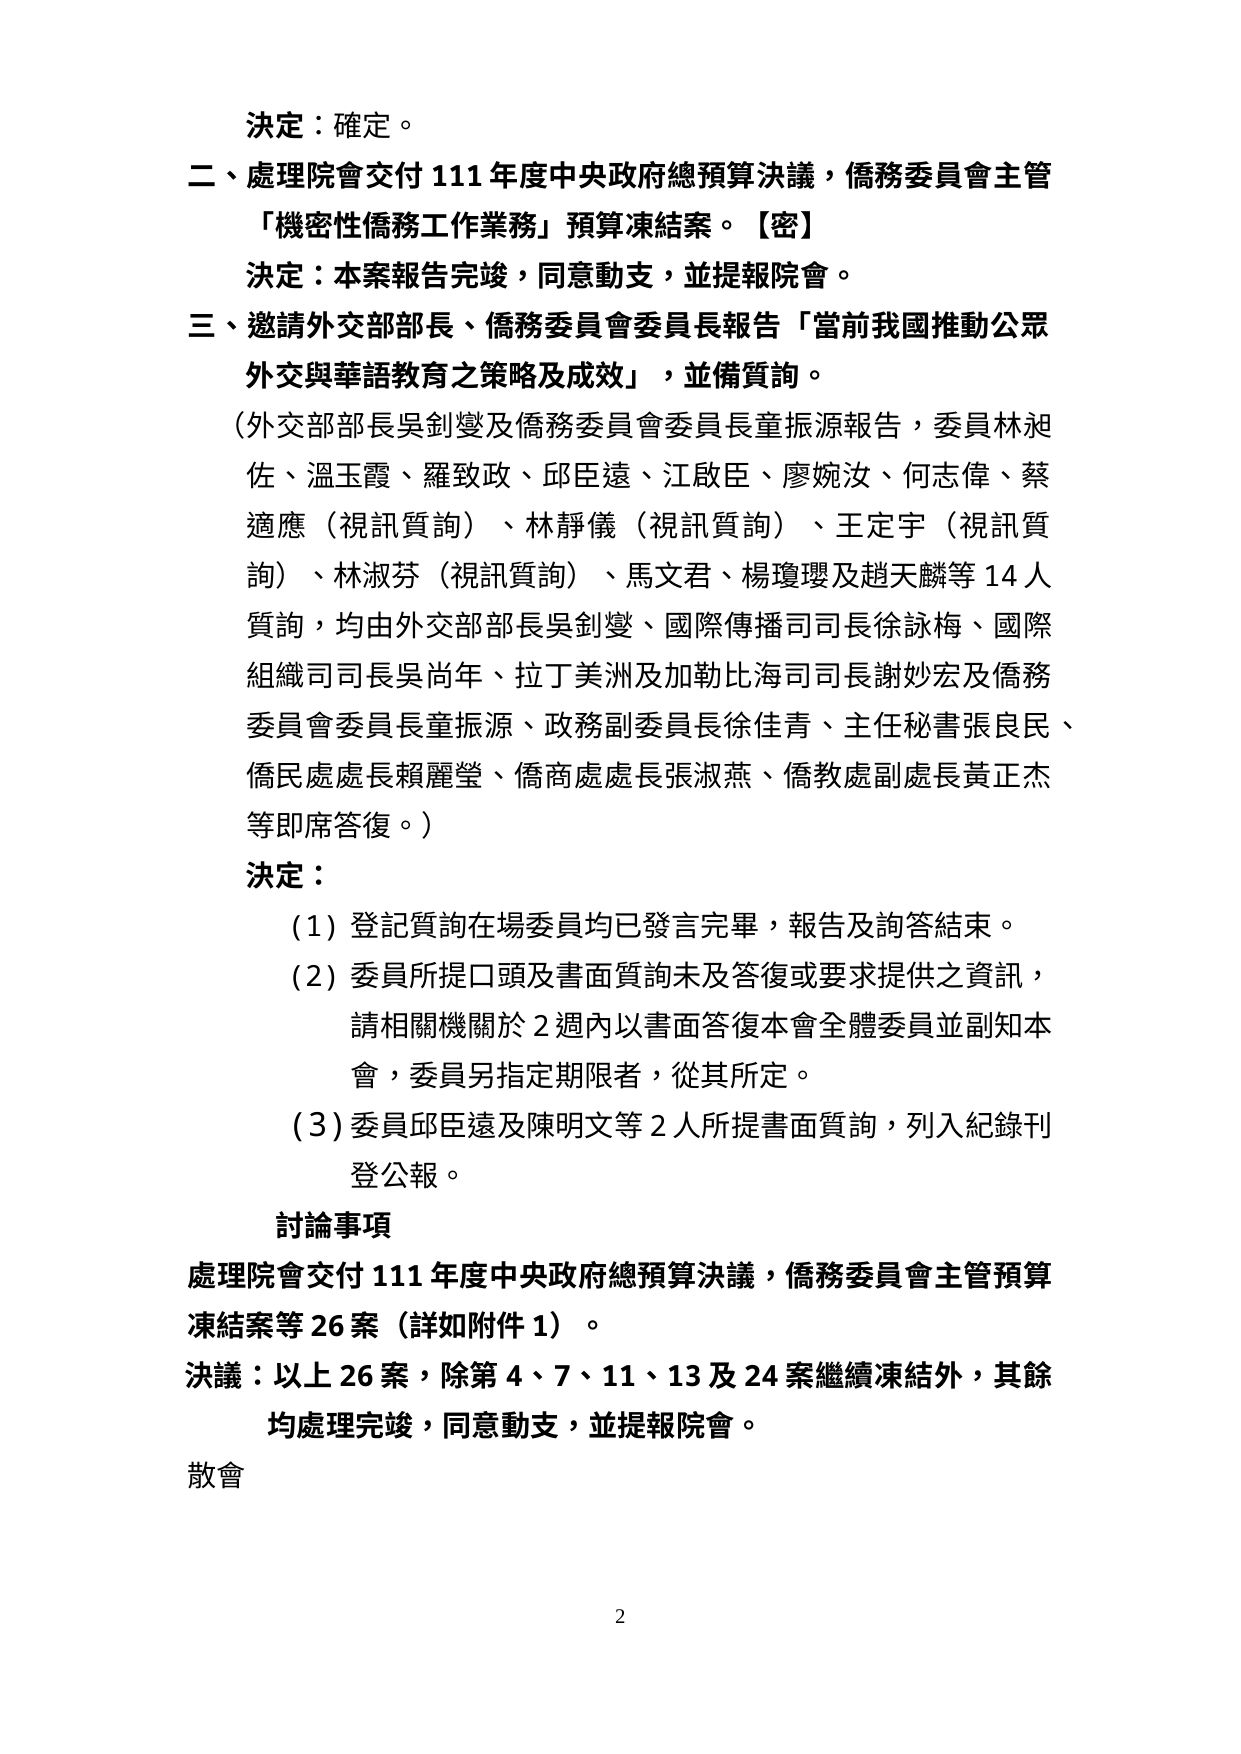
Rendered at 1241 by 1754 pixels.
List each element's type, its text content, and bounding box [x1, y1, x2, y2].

list 委員邱臣遠及陳明文等2人所提書面質詢，列入紀錄刊登公報。 [287, 1096, 1053, 1196]
list 委員所提口頭及書面質詢未及答復或要求提供之資訊，請相關機關於2週內以書面答復本會全體委員並副知本會，委員另指定期限者，從其所定。 [287, 946, 1053, 1096]
text 散會 [187, 1446, 1053, 1496]
list 登記質詢在場委員均已發言完畢，報告及詢答結束。 [287, 896, 1053, 946]
text 決定： [187, 846, 1053, 896]
text 決定：本案報告完竣，同意動支，並提報院會。 [187, 246, 1053, 296]
text 二、處理院會交付111年度中央政府總預算決議，僑務委員會主管「機密性僑務工作業務」預算凍結案。【密】 [187, 146, 1053, 246]
text 處理院會交付111年度中央政府總預算決議，僑務委員會主管預算凍結案等26案（詳如附件1）。 [187, 1246, 1053, 1346]
text 討論事項 [275, 1196, 1053, 1246]
text 決定：確定。 [187, 96, 1053, 146]
text 決議：以上26案，除第4、7、11、13及24案繼續凍結外，其餘均處理完竣，同意動支，並提報院會。 [184, 1346, 1053, 1446]
text （外交部部長吳釗燮及僑務委員會委員長童振源報告，委員林昶佐、溫玉霞、羅致政、邱臣遠、江啟臣、廖婉汝、何志偉、蔡適應（視訊質詢）、林靜儀（視訊質詢）、王定宇（視訊質詢）、林淑芬（視訊質詢）、馬文君、楊瓊瓔及趙天麟等14人質詢，均由外交部部長吳釗燮、國際傳播司司長徐詠梅、國際組織司司長吳尚年、拉丁美洲及加勒比海司司長謝妙宏及僑務委員會委員長童振源、政務副委員長徐佳青、主任秘書張良民、僑民處處長賴麗瑩、僑商處處長張淑燕、僑教處副處長黃正杰等即席答復。） [217, 396, 1053, 846]
text 三、邀請外交部部長、僑務委員會委員長報告「當前我國推動公眾外交與華語教育之策略及成效」，並備質詢。 [187, 296, 1053, 396]
